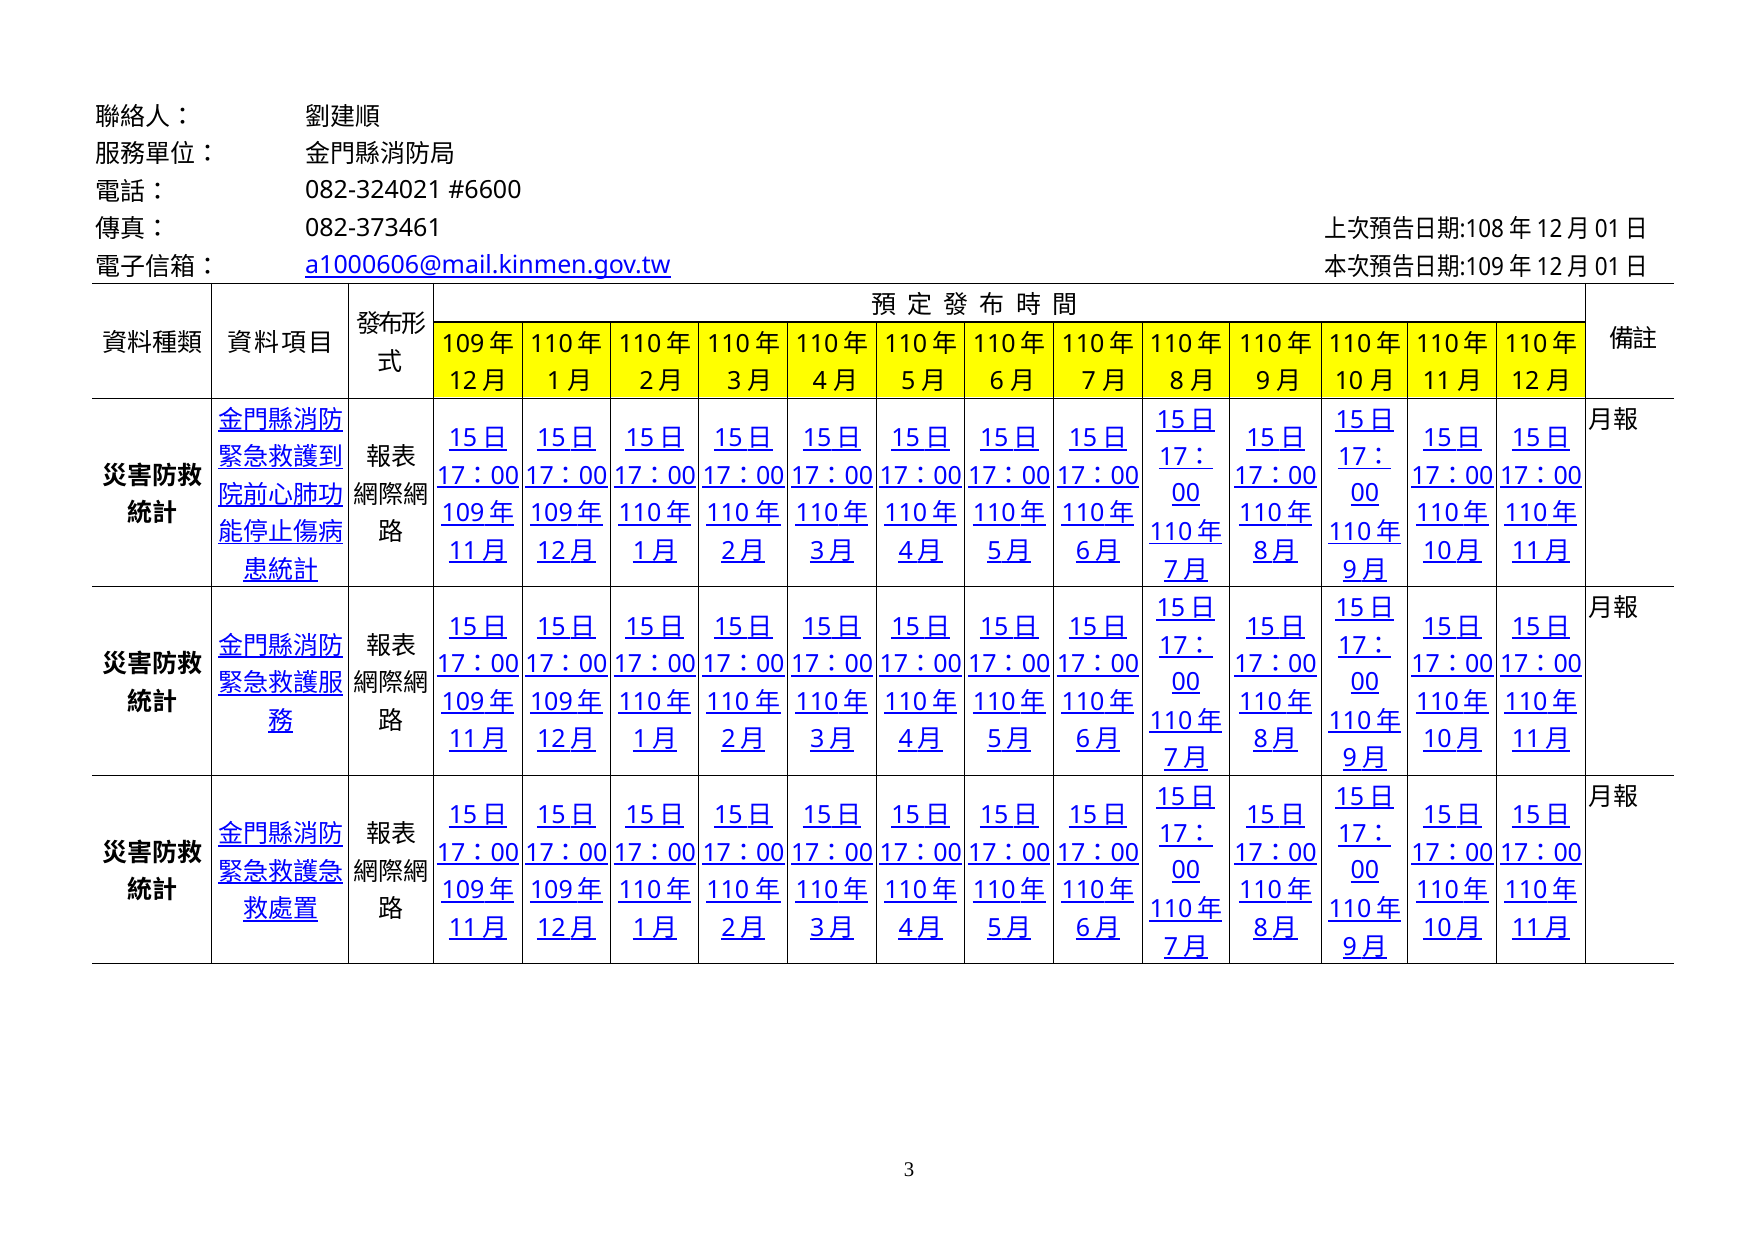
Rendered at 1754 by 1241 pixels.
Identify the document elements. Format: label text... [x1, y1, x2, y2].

table_cell 電子信箱： [92, 245, 302, 283]
table_cell 110年 11 月 [1408, 323, 1496, 397]
table_cell 15日 17：00 110 年2月 [699, 399, 787, 586]
table_cell 110年 8 月 [1143, 323, 1229, 397]
table_cell 110年 5 月 [877, 323, 964, 397]
table_cell 服務單位： [92, 133, 302, 170]
table_cell 15日 17：00 110年11月 [1497, 776, 1585, 963]
table_cell 15日 17：00 109年11月 [434, 399, 522, 586]
table_cell 15日 17：00 110年 6月 [1054, 587, 1142, 774]
table_cell 15日 17：00 110年10月 [1408, 587, 1496, 774]
table_cell 災害防救統計 [92, 587, 211, 774]
table_cell 15日 17：00 110年9月 [1322, 776, 1407, 963]
table_cell 110年 2月 [611, 323, 698, 397]
table_cell 15日 17：00 109年11月 [434, 587, 522, 774]
table_cell 月報 [1586, 587, 1674, 774]
table_cell 110年 6 月 [965, 323, 1053, 397]
table_cell 發布形式 [349, 284, 433, 397]
table_cell 15日 17：00 110年3月 [788, 399, 876, 586]
table_cell [1137, 208, 1229, 245]
table_header [1414, 95, 1674, 133]
table_cell 15日 17：00 110年5月 [965, 587, 1053, 774]
table_cell 15日 17：00 110年8月 [1230, 587, 1321, 774]
table_cell [1414, 133, 1674, 170]
table_cell 15日 17：00 110年9月 [1322, 587, 1407, 774]
table_cell 15日 17：00 109年12月 [523, 399, 610, 586]
table_cell 15日 17：00 110年11月 [1497, 399, 1585, 586]
table_header 聯絡人： [92, 95, 212, 133]
table_cell 傳真： [92, 208, 212, 245]
table_cell 110年 12 月 [1497, 323, 1585, 397]
table_cell 15日 17：00 110年5月 [965, 776, 1053, 963]
table_cell 月報 [1586, 399, 1674, 586]
table_cell 15日 17：00 110年8月 [1230, 776, 1321, 963]
table_cell [1137, 245, 1229, 283]
table_cell 15日 17：00 110年 6月 [1054, 776, 1142, 963]
table_cell 金門縣消防局 [302, 133, 1413, 170]
table_cell 災害防救統計 [92, 776, 211, 963]
table_cell 15日 17：00 110年7月 [1143, 776, 1229, 963]
table_cell 月報 [1586, 776, 1674, 963]
table_cell 110年 4 月 [788, 323, 876, 397]
table_cell 15日 17：00 110年10月 [1408, 776, 1496, 963]
table_cell 15日 17：00 110年3月 [788, 587, 876, 774]
table_cell 15日 17：00 109年12月 [523, 776, 610, 963]
table_cell 110年 1 月 [523, 323, 610, 397]
table_cell 15日 17：00 110年1月 [611, 776, 698, 963]
table_cell 報表 網際網路 [349, 587, 433, 774]
table_cell [1045, 208, 1137, 245]
table_cell 109年 12月 [434, 323, 522, 397]
table_cell [212, 170, 302, 208]
table_cell 報表 網際網路 [349, 776, 433, 963]
table_cell 15日 17：00 110年3月 [788, 776, 876, 963]
table_cell 上次預告日期:108年12月01日 [1321, 208, 1674, 245]
table_cell 082-373461 [302, 208, 861, 245]
table_cell [861, 170, 1413, 208]
table_cell [861, 245, 953, 283]
table_cell 15日 17：00 110年9月 [1322, 399, 1407, 586]
table_cell 電話： [92, 170, 212, 208]
table_cell 15日 17：00 110年5月 [965, 399, 1053, 586]
table_cell 備註 [1586, 284, 1674, 397]
table_cell 15日 17：00 110年8月 [1230, 399, 1321, 586]
table_header [212, 95, 302, 133]
table_cell 15日 17：00 109年12月 [523, 587, 610, 774]
table_cell [1229, 245, 1321, 283]
table_cell [953, 245, 1045, 283]
table_cell 金門縣消防緊急救護到院前心肺功能停止傷病患統計 [212, 399, 348, 586]
table_cell 15日 17：00 110年1月 [611, 399, 698, 586]
table_cell a1000606@mail.kinmen.gov.tw [302, 245, 861, 283]
table_cell 金門縣消防緊急救護服務 [212, 587, 348, 774]
table_cell [861, 208, 953, 245]
table_cell [1045, 245, 1137, 283]
table_cell 110年 10 月 [1322, 323, 1407, 397]
table_cell 15日 17：00 110年7月 [1143, 587, 1229, 774]
table_cell 本次預告日期:109年12月01日 [1321, 245, 1674, 283]
table_cell 15日 17：00 110年4月 [877, 587, 964, 774]
table_cell 082-324021 #6600 [302, 170, 861, 208]
table_cell 15日 17：00 110年4月 [877, 776, 964, 963]
table_cell 資料項目 [212, 284, 348, 397]
table_header 劉建順 [302, 95, 1413, 133]
table_cell 15日 17：00 110年10月 [1408, 399, 1496, 586]
table_cell 15日 17：00 110 年2月 [699, 587, 787, 774]
table_cell [1414, 170, 1674, 208]
table_cell 15日 17：00 109年11月 [434, 776, 522, 963]
table_cell 110年 7 月 [1054, 323, 1142, 397]
table_cell 15日 17：00 110 年2月 [699, 776, 787, 963]
table_cell [1229, 208, 1321, 245]
table_cell 15日 17：00 110年11月 [1497, 587, 1585, 774]
table_cell 110年 3 月 [699, 323, 787, 397]
table_cell 15日 17：00 110年4月 [877, 399, 964, 586]
table_cell 15日 17：00 110年 6月 [1054, 399, 1142, 586]
table_cell 預 定 發 布 時 間 [434, 284, 1585, 321]
table_cell 金門縣消防緊急救護急救處置 [212, 776, 348, 963]
table_cell 15日 17：00 110年7月 [1143, 399, 1229, 586]
table_cell [212, 208, 302, 245]
table_cell 110年 9 月 [1230, 323, 1321, 397]
table_cell [953, 208, 1045, 245]
table_cell 報表 網際網路 [349, 399, 433, 586]
table_cell 災害防救統計 [92, 399, 211, 586]
table_cell 15日 17：00 110年1月 [611, 587, 698, 774]
table_cell 資料種類 [92, 284, 211, 397]
